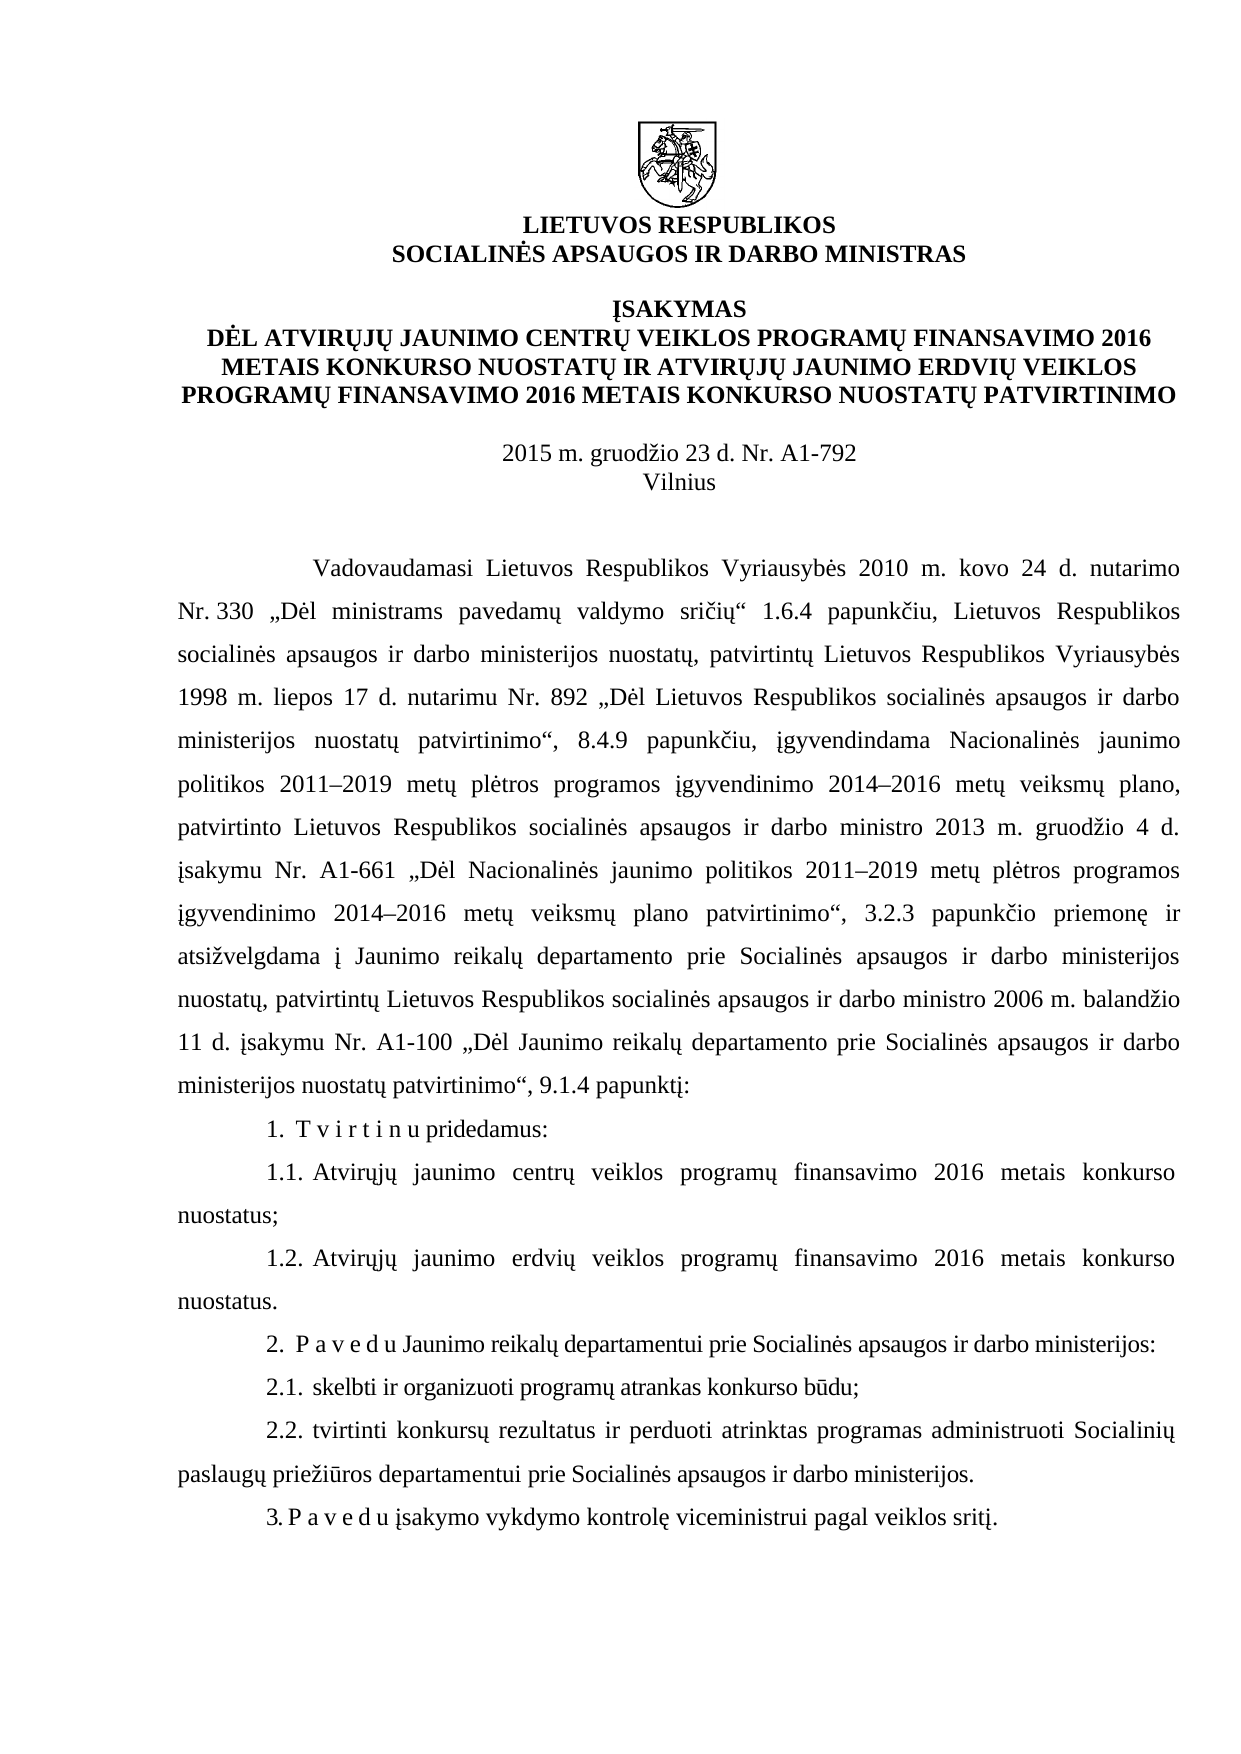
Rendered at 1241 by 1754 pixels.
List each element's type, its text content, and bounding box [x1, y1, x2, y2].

text ĮSAKYMAS [177, 294, 1181, 323]
text 2015 m. gruodžio 23 d. Nr. A1-792 [177, 438, 1181, 467]
text dėl atvirųjų jaunimo centrų veiklos programų finansavimo 2016 metais KONKURSO NUOSTATŲ ir atvirųjų jaunimo erdvių veiklos programų finansavimo 2016 metais konkurso nuostatų patvirtinimo [177, 323, 1181, 409]
text Vadovaudamasi Lietuvos Respublikos Vyriausybės 2010 m. kovo 24 d. nutarimo Nr. 330 „Dėl ministrams pavedamų valdymo sričių“ 1.6.4 papunkčiu, Lietuvos Respublikos socialinės apsaugos ir darbo ministerijos nuostatų, patvirtintų Lietuvos Respublikos Vyriausybės 1998 m. liepos 17 d. nutarimu Nr. 892 „Dėl Lietuvos Respublikos socialinės apsaugos ir darbo ministerijos nuostatų patvirtinimo“, 8.4.9 papunkčiu, įgyvendindama Nacionalinės jaunimo politikos 2011–2019 metų plėtros programos įgyvendinimo 2014–2016 metų veiksmų plano, patvirtinto Lietuvos Respublikos socialinės apsaugos ir darbo ministro 2013 m. gruodžio 4 d. įsakymu Nr. A1-661 „Dėl Nacionalinės jaunimo politikos 2011–2019 metų plėtros programos įgyvendinimo 2014–2016 metų veiksmų plano patvirtinimo“, 3.2.3 papunkčio priemonę ir atsižvelgdama į Jaunimo reikalų departamento prie Socialinės apsaugos ir darbo ministerijos nuostatų, patvirtintų Lietuvos Respublikos socialinės apsaugos ir darbo ministro 2006 m. balandžio 11 d. įsakymu Nr. A1-100 „Dėl Jaunimo reikalų departamento prie Socialinės apsaugos ir darbo ministerijos nuostatų patvirtinimo“, 9.1.4 papunktį: [177, 553, 1181, 1099]
text 1.1. Atvirųjų jaunimo centrų veiklos programų finansavimo 2016 metais konkurso nuostatus; [177, 1157, 1176, 1229]
text Vilnius [177, 467, 1181, 496]
text 1. T v i r t i n u pridedamus: [177, 1114, 1176, 1142]
text 2.2. tvirtinti konkursų rezultatus ir perduoti atrinktas programas administruoti Socialinių paslaugų priežiūros departamentui prie Socialinės apsaugos ir darbo ministerijos. [177, 1416, 1176, 1487]
text 2. P a v e d u Jaunimo reikalų departamentui prie Socialinės apsaugos ir darbo ministerijos: [177, 1329, 1176, 1358]
text 3. P a v e d u įsakymo vykdymo kontrolę viceministrui pagal veiklos sritį. [177, 1502, 1181, 1531]
text 2.1. skelbti ir organizuoti programų atrankas konkurso būdu; [177, 1372, 1176, 1401]
text SOCIALINĖS APSAUGOS IR DARBO MINISTRAS [177, 239, 1181, 268]
text 1.2. Atvirųjų jaunimo erdvių veiklos programų finansavimo 2016 metais konkurso nuostatus. [177, 1243, 1176, 1315]
text LIETUVOS RESPUBLIKOS [177, 211, 1181, 239]
